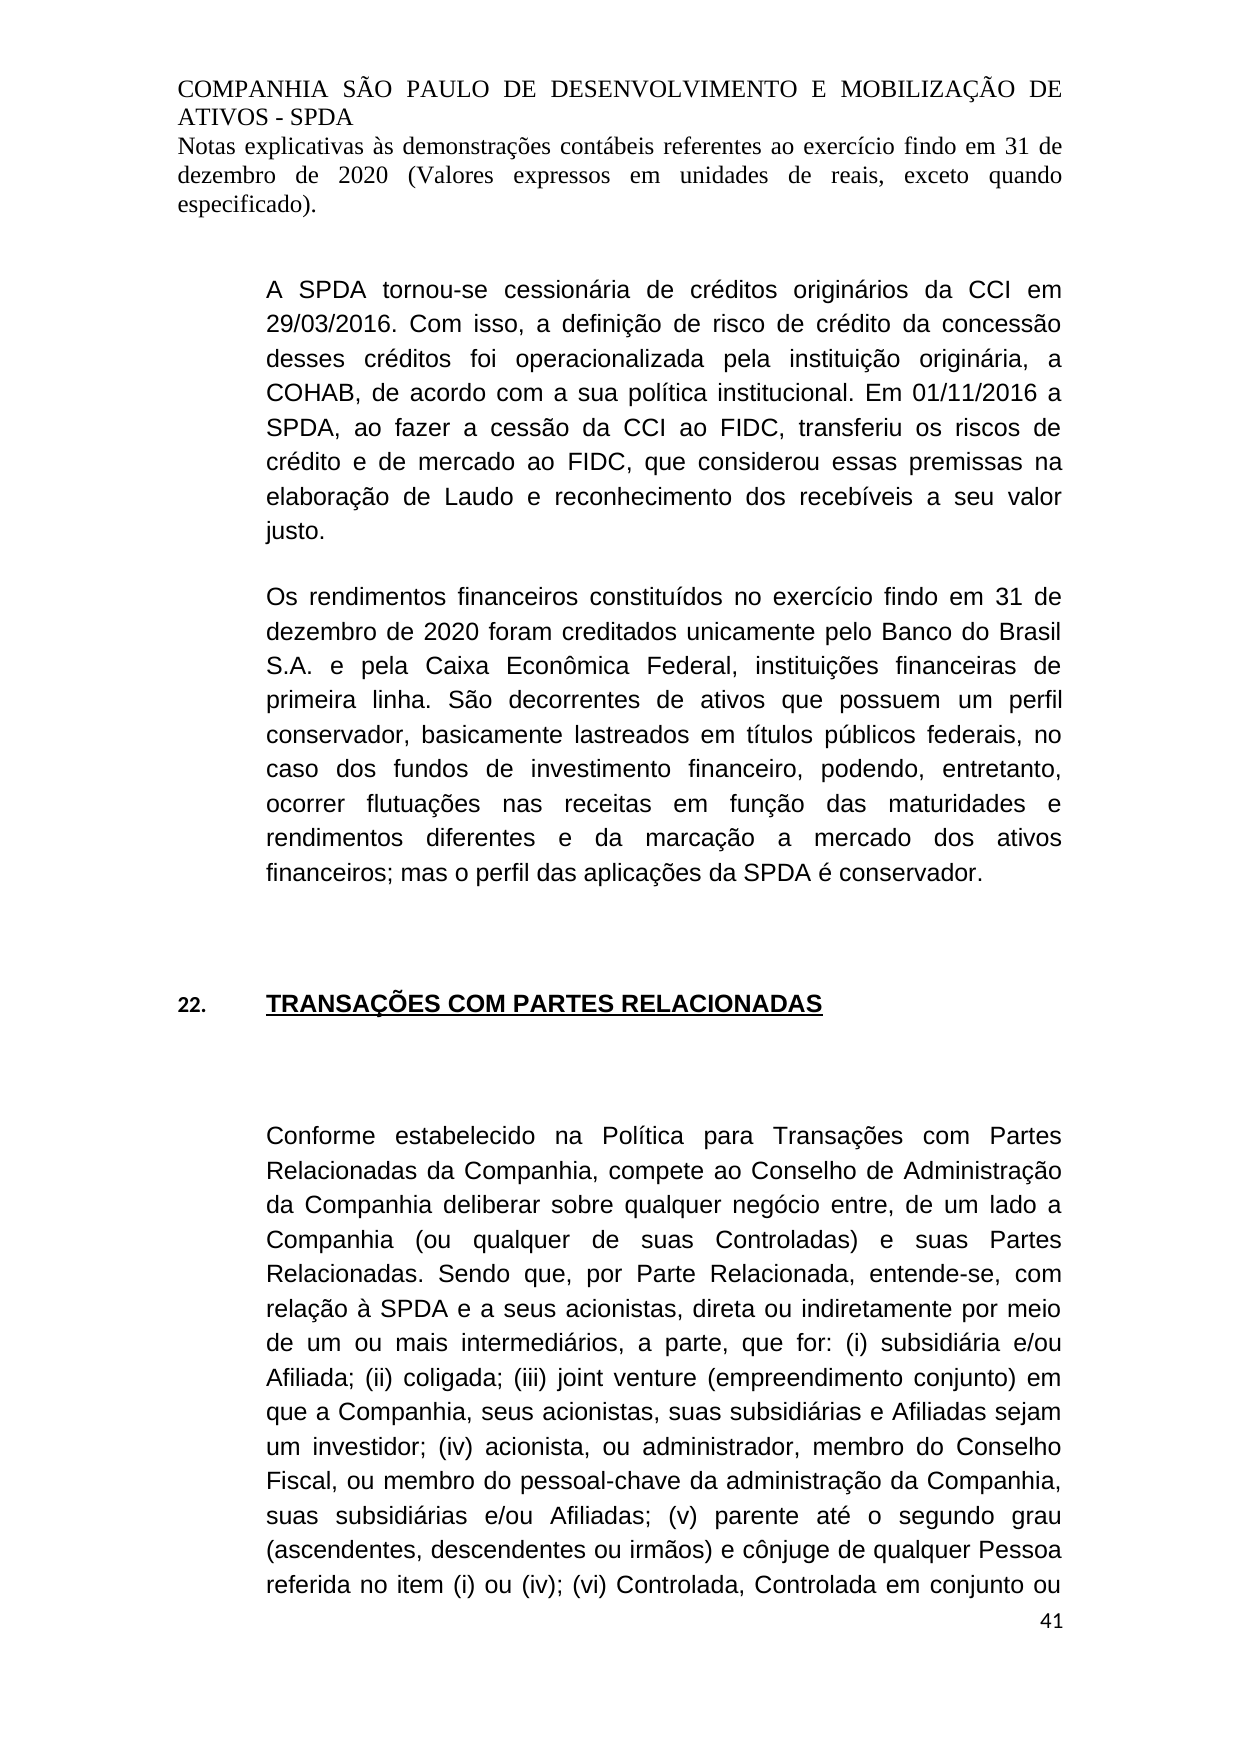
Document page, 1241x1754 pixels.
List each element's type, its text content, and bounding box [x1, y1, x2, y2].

text A SPDA tornou-se cessionária de créditos originários da CCI em 29/03/2016. Com isso, a definição de risco de crédito da concessão desses créditos foi operacionalizada pela instituição originária, a COHAB, de acordo com a sua política institucional. Em 01/11/2016 a SPDA, ao fazer a cessão da CCI ao FIDC, transferiu os riscos de crédito e de mercado ao FIDC, que considerou essas premissas na elaboração de Laudo e reconhecimento dos recebíveis a seu valor justo. [266, 275, 1063, 545]
text Os rendimentos financeiros constituídos no exercício findo em 31 de dezembro de 2020 foram creditados unicamente pelo Banco do Brasil S.A. e pela Caixa Econômica Federal, instituições financeiras de primeira linha. São decorrentes de ativos que possuem um perfil conservador, basicamente lastreados em títulos públicos federais, no caso dos fundos de investimento financeiro, podendo, entretanto, ocorrer flutuações nas receitas em função das maturidades e rendimentos diferentes e da marcação a mercado dos ativos financeiros; mas o perfil das aplicações da SPDA é conservador. [266, 582, 1063, 887]
text Conforme estabelecido na Política para Transações com Partes Relacionadas da Companhia, compete ao Conselho de Administração da Companhia deliberar sobre qualquer negócio entre, de um lado a Companhia (ou qualquer de suas Controladas) e suas Partes Relacionadas. Sendo que, por Parte Relacionada, entende-se, com relação à SPDA e a seus acionistas, direta ou indiretamente por meio de um ou mais intermediários, a parte, que for: (i) subsidiária e/ou Afiliada; (ii) coligada; (iii) joint venture (empreendimento conjunto) em que a Companhia, seus acionistas, suas subsidiárias e Afiliadas sejam um investidor; (iv) acionista, ou administrador, membro do Conselho Fiscal, ou membro do pessoal-chave da administração da Companhia, suas subsidiárias e/ou Afiliadas; (v) parente até o segundo grau (ascendentes, descendentes ou irmãos) e cônjuge de qualquer Pessoa referida no item (i) ou (iv); (vi) Controlada, Controlada em conjunto ou [266, 1121, 1063, 1598]
list TRANSAÇÕES COM PARTES RELACIONADAS [177, 989, 1063, 1018]
